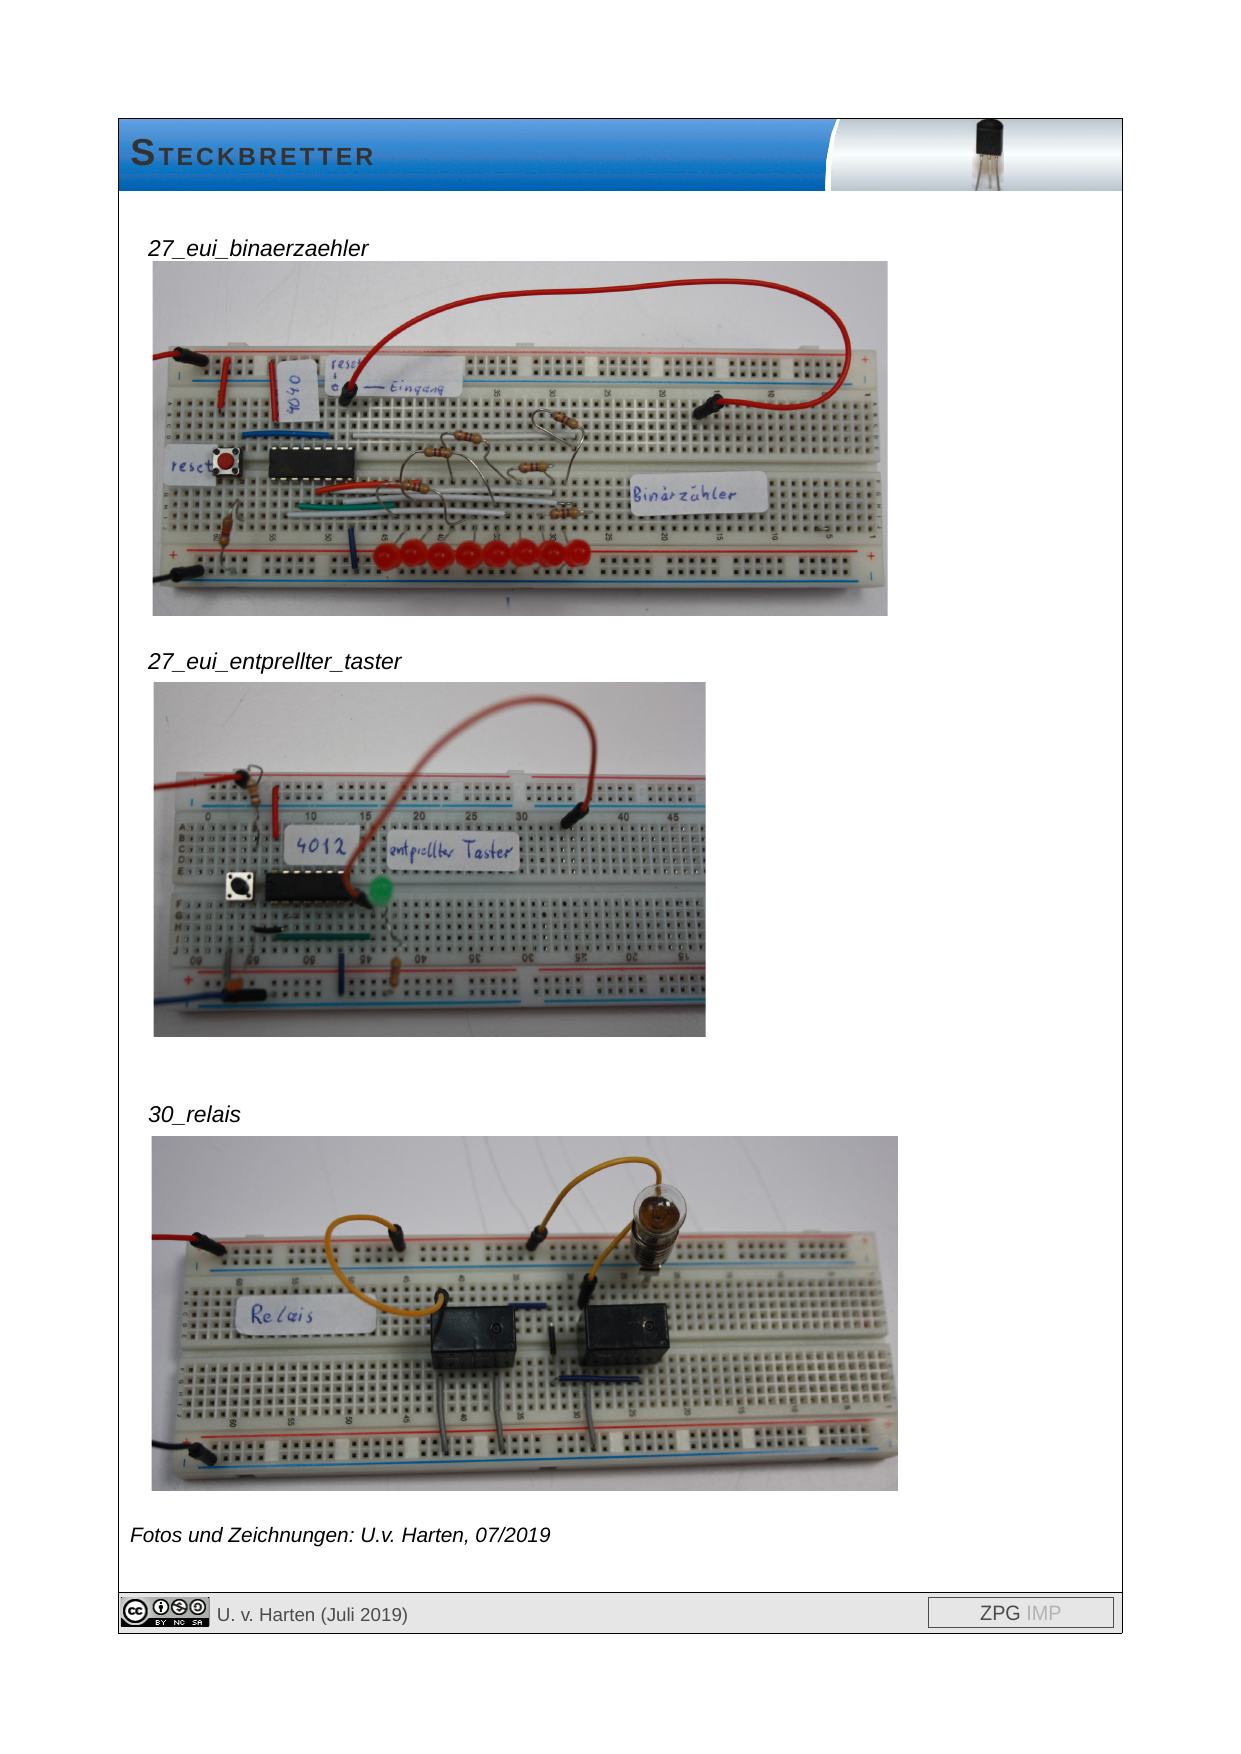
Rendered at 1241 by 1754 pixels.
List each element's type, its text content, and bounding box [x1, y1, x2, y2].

text Fotos und Zeichnungen: U.v. Harten, 07/2019 [130, 1523, 1110, 1547]
text 27_eui_entprellter_taster [148, 648, 1092, 674]
text 30_relais [148, 1101, 1092, 1127]
picture [152, 261, 888, 616]
picture [119, 119, 1122, 191]
picture [151, 1136, 898, 1491]
picture [120, 1597, 210, 1627]
picture [153, 682, 706, 1037]
text 27_eui_binaerzaehler [148, 235, 1092, 261]
